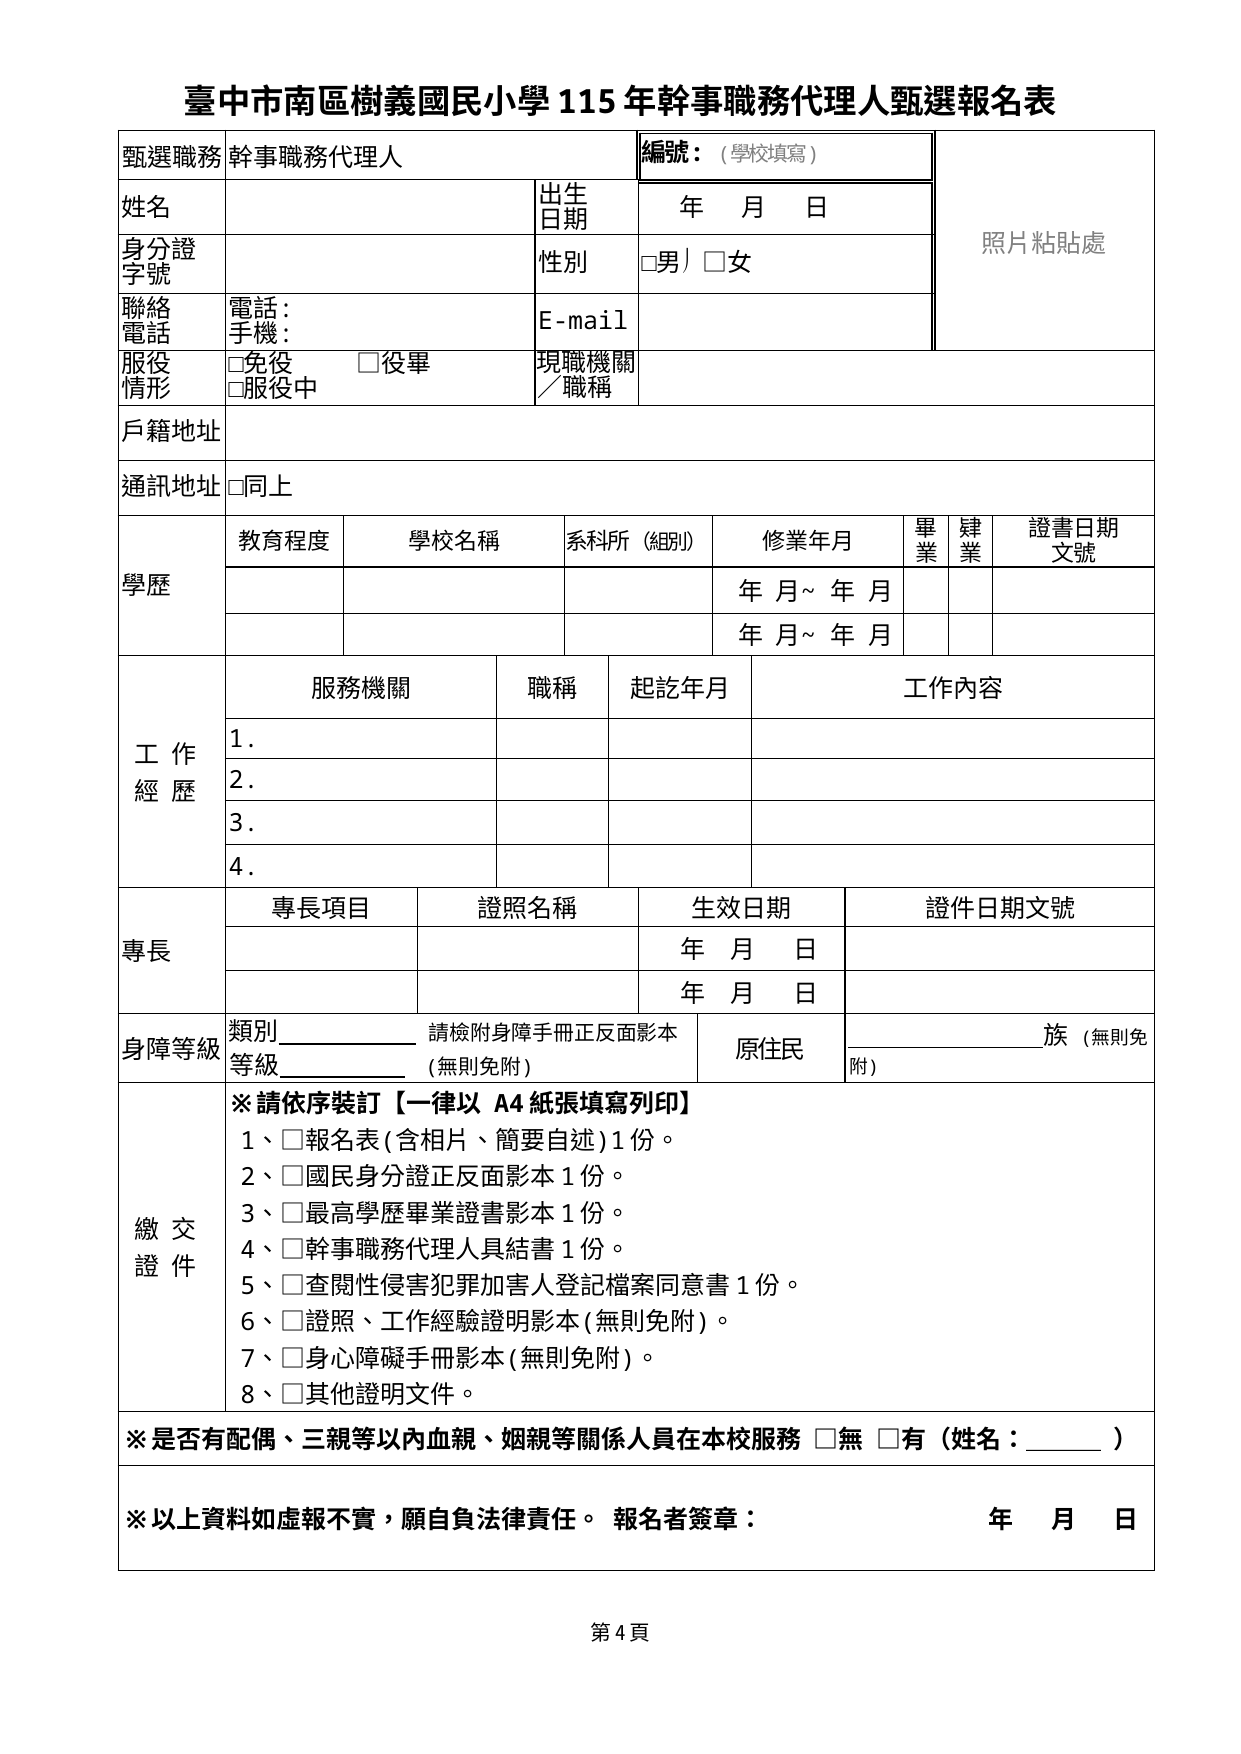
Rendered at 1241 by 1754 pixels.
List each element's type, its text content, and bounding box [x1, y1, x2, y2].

table_cell 年 月~ 年 月 [713, 614, 903, 655]
table_cell 學歷 [119, 516, 225, 655]
table_cell 職稱 [497, 656, 608, 718]
table_cell 系科所（組別） [565, 516, 712, 566]
table_header [1155, 130, 1183, 179]
table_cell [609, 845, 751, 887]
table_header 幹事職務代理人 [226, 131, 636, 179]
table_cell □免役 □役畢 □服役中 [226, 351, 534, 405]
table_cell [1155, 613, 1183, 655]
table_cell [226, 971, 417, 1013]
table_cell [1155, 234, 1183, 293]
table_cell [1155, 515, 1183, 566]
table_cell [1155, 350, 1183, 405]
table_cell ※以上資料如虛報不實，願自負法律責任。 報名者簽章： 年 月 日 [119, 1466, 1154, 1570]
table_cell 畢業 [904, 516, 948, 566]
table_cell [846, 971, 1154, 1013]
table_cell 性別 [536, 235, 638, 293]
table_cell [565, 568, 712, 613]
table_cell 繳 交 證 件 [119, 1083, 225, 1411]
table_cell 類別 請檢附身障手冊正反面影本等級 (無則免附) [226, 1014, 697, 1082]
table_cell 姓名 [119, 180, 225, 234]
table_cell [226, 927, 417, 970]
table_cell 身分證 字號 [119, 235, 225, 293]
table_cell 年 月 日 [639, 184, 931, 234]
table_cell 教育程度 [226, 516, 343, 566]
table_cell 年 月 日 [639, 971, 844, 1013]
table_cell 出生 日期 [536, 180, 638, 234]
table_cell 年 月 日 [639, 927, 844, 970]
table_cell 服務機關 [226, 656, 496, 718]
table_cell ※是否有配偶、三親等以內血親、姻親等關係人員在本校服務 □無 □有（姓名：＿＿＿ ） [119, 1412, 1154, 1465]
table_cell 起訖年月 [609, 656, 751, 718]
table_header 編號: (學校填寫) [641, 134, 931, 179]
table_cell [1155, 1082, 1183, 1411]
table_cell 1. [226, 719, 496, 758]
table_cell E-mail [536, 294, 638, 350]
table_cell [1155, 844, 1183, 887]
table_cell [1155, 1465, 1183, 1570]
table_cell [993, 614, 1154, 655]
table_cell 身障等級 [119, 1014, 225, 1082]
table_cell [1155, 1013, 1183, 1082]
table_header 照片粘貼處 [936, 131, 1154, 350]
table_cell 證件日期文號 [846, 888, 1154, 926]
table_cell ※請依序裝訂【一律以 A4紙張填寫列印】 1、□報名表(含相片、簡要自述)1份。 2、□國民身分證正反面影本1份。 3、□最高學歷畢業證書影本1份。 4、□幹事職務代理人具結書1份。 5、□查閱性侵害犯罪加害人登記檔案同意書1份。 6、□證照、工作經驗證明影本(無則免附)。 7、□身心障礙手冊影本(無則免附)。 8、□其他證明文件。 [226, 1083, 1154, 1411]
table_cell [993, 568, 1154, 613]
table_cell [1155, 800, 1183, 844]
table_cell [344, 614, 564, 655]
table_cell 年 月~ 年 月 [713, 568, 903, 613]
table_cell 學校名稱 [344, 516, 564, 566]
table_cell [226, 406, 1154, 460]
table_cell [609, 719, 751, 758]
table_cell [1155, 566, 1183, 613]
table_cell [609, 759, 751, 799]
table_cell 2. [226, 759, 496, 799]
table_cell 專長 [119, 888, 225, 1013]
table_cell [1155, 887, 1183, 926]
table_cell [1155, 460, 1183, 515]
table_cell [226, 614, 343, 655]
table_cell [1155, 405, 1183, 460]
table_cell [752, 719, 1154, 758]
table_cell [752, 801, 1154, 844]
table_cell [752, 759, 1154, 799]
table_cell [226, 568, 343, 613]
table_cell [949, 568, 992, 613]
table_cell [904, 614, 948, 655]
table_cell [497, 845, 608, 887]
text 臺中市南區樹義國民小學115年幹事職務代理人甄選報名表 [118, 75, 1122, 123]
table_cell □同上 [226, 461, 1154, 515]
table_cell [609, 801, 751, 844]
table_cell 戶籍地址 [119, 406, 225, 460]
table_cell [418, 971, 638, 1013]
table_cell [1155, 970, 1183, 1013]
table_cell 3. [226, 801, 496, 844]
table_cell [904, 568, 948, 613]
table_cell [565, 614, 712, 655]
table_cell □男 □女 [639, 235, 931, 293]
table_cell 修業年月 [713, 516, 903, 566]
table_cell 工 作 經 歷 [119, 656, 225, 887]
table_cell 族 (無則免附) [846, 1014, 1154, 1082]
table_cell 服役 情形 [119, 351, 225, 405]
table_cell 工作內容 [752, 656, 1154, 718]
table_cell 專長項目 [226, 888, 417, 926]
table_cell [497, 719, 608, 758]
table_cell [1155, 758, 1183, 799]
table_header 甄選職務 [119, 131, 225, 179]
table_cell [1155, 718, 1183, 758]
table_cell [226, 180, 534, 234]
table_cell [1155, 293, 1183, 350]
table_cell [1155, 1411, 1183, 1465]
table_cell [1155, 655, 1183, 718]
table_cell [226, 235, 534, 293]
table_cell 聯絡 電話 [119, 294, 225, 350]
table_cell [344, 568, 564, 613]
table_cell 證照名稱 [418, 888, 638, 926]
table_cell [639, 294, 931, 350]
table_cell [949, 614, 992, 655]
table_cell 4. [226, 845, 496, 887]
table_cell [639, 351, 1154, 405]
table_cell [1155, 926, 1183, 970]
table_cell 生效日期 [639, 888, 844, 926]
table_cell [752, 845, 1154, 887]
table_cell 現職機關／職稱 [536, 351, 638, 405]
table_cell [418, 927, 638, 970]
table_cell [1155, 179, 1183, 234]
table_cell 肄業 [949, 516, 992, 566]
table_cell [846, 927, 1154, 970]
table_cell 證書日期 文號 [993, 516, 1154, 566]
table_cell 原住民 [698, 1014, 844, 1082]
table_cell 電話: 手機: [226, 294, 534, 350]
table_cell 通訊地址 [119, 461, 225, 515]
table_cell [497, 759, 608, 799]
table_cell [497, 801, 608, 844]
